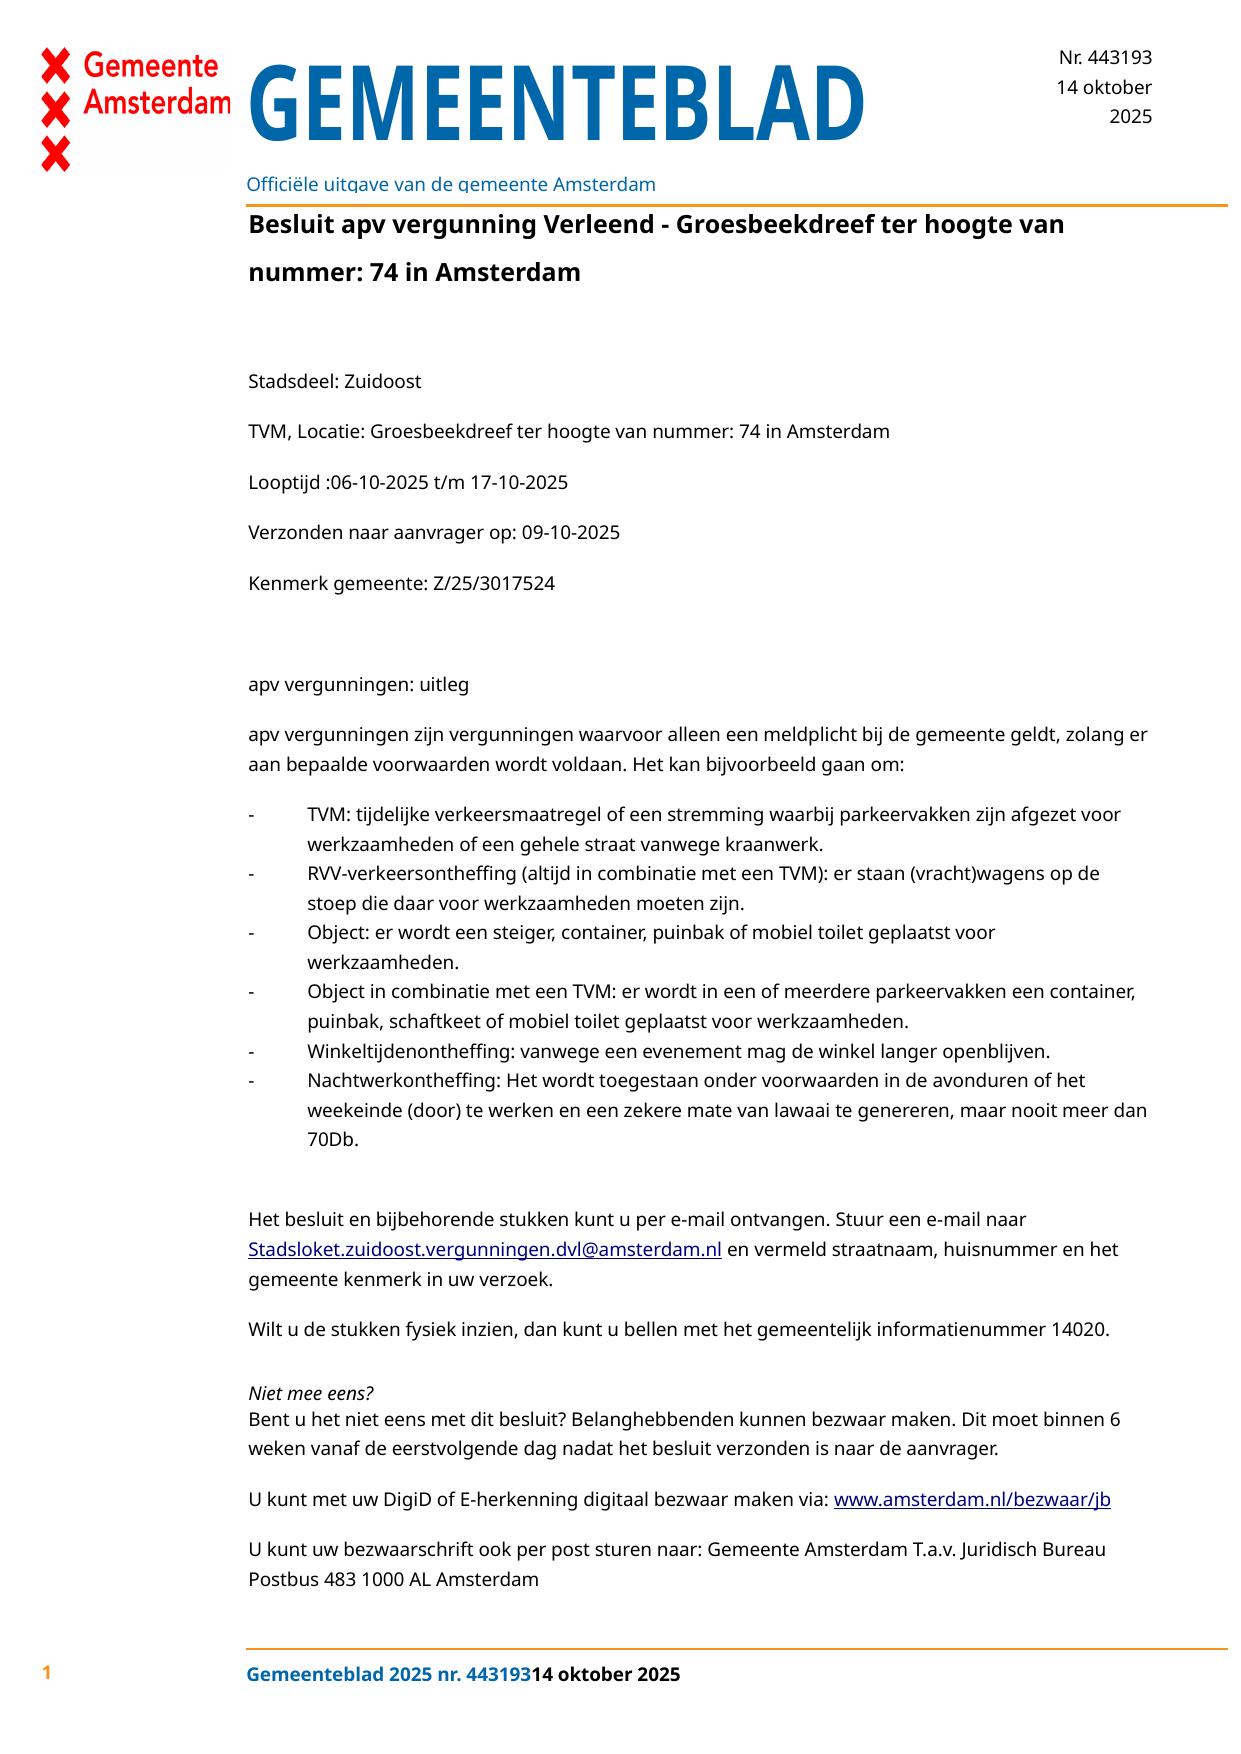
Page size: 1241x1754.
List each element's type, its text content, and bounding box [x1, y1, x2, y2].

text TVM, Locatie: Groesbeekdreef ter hoogte van nummer: 74 in Amsterdam [248, 419, 1152, 444]
list Object in combinatie met een TVM: er wordt in een of meerdere parkeervakken een container, puinbak, schaftkeet of mobiel toilet geplaatst voor werkzaamheden. [248, 979, 1152, 1034]
text Wilt u de stukken fysiek inzien, dan kunt u bellen met het gemeentelijk informatienummer 14020. [248, 1316, 1152, 1342]
list Nachtwerkontheffing: Het wordt toegestaan onder voorwaarden in de avonduren of het weekeinde (door) te werken en een zekere mate van lawaai te genereren, maar nooit meer dan 70Db. [248, 1067, 1152, 1152]
picture [41, 47, 231, 172]
text apv vergunningen: uitleg [248, 671, 1152, 697]
text Looptijd :06-10-2025 t/m 17-10-2025 [248, 469, 1152, 495]
text Bent u het niet eens met dit besluit? Belanghebbenden kunnen bezwaar maken. Dit moet binnen 6 weken vanaf de eerstvolgende dag nadat het besluit verzonden is naar de aanvrager. [248, 1406, 1152, 1461]
text Het besluit en bijbehorende stukken kunt u per e-mail ontvangen. Stuur een e-mail naar Stadsloket.zuidoost.vergunningen.dvl@amsterdam.nl en vermeld straatnaam, huisnummer en het gemeente kenmerk in uw verzoek. [248, 1207, 1152, 1292]
text Besluit apv vergunning Verleend - Groesbeekdreef ter hoogte van nummer: 74 in Amsterdam [248, 207, 1152, 288]
list Winkeltijdenontheffing: vanwege een evenement mag de winkel langer openblijven. [248, 1038, 1152, 1064]
text U kunt uw bezwaarschrift ook per post sturen naar: Gemeente Amsterdam T.a.v. Juridisch Bureau Postbus 483 1000 AL Amsterdam [248, 1536, 1152, 1592]
text Stadsdeel: Zuidoost [248, 368, 1152, 394]
list Object: er wordt een steiger, container, puinbak of mobiel toilet geplaatst voor werkzaamheden. [248, 919, 1152, 975]
text U kunt met uw DigiD of E-herkenning digitaal bezwaar maken via: www.amsterdam.nl/bezwaar/jb [248, 1486, 1152, 1512]
text Kenmerk gemeente: Z/25/3017524 [248, 570, 1152, 596]
list TVM: tijdelijke verkeersmaatregel of een stremming waarbij parkeervakken zijn afgezet voor werkzaamheden of een gehele straat vanwege kraanwerk. [248, 801, 1152, 857]
list RVV-verkeersontheffing (altijd in combinatie met een TVM): er staan (vracht)wagens op de stoep die daar voor werkzaamheden moeten zijn. [248, 860, 1152, 916]
text Niet mee eens? [248, 1380, 1152, 1406]
text apv vergunningen zijn vergunningen waarvoor alleen een meldplicht bij de gemeente geldt, zolang er aan bepaalde voorwaarden wordt voldaan. Het kan bijvoorbeeld gaan om: [248, 721, 1152, 777]
text Verzonden naar aanvrager op: 09-10-2025 [248, 519, 1152, 545]
